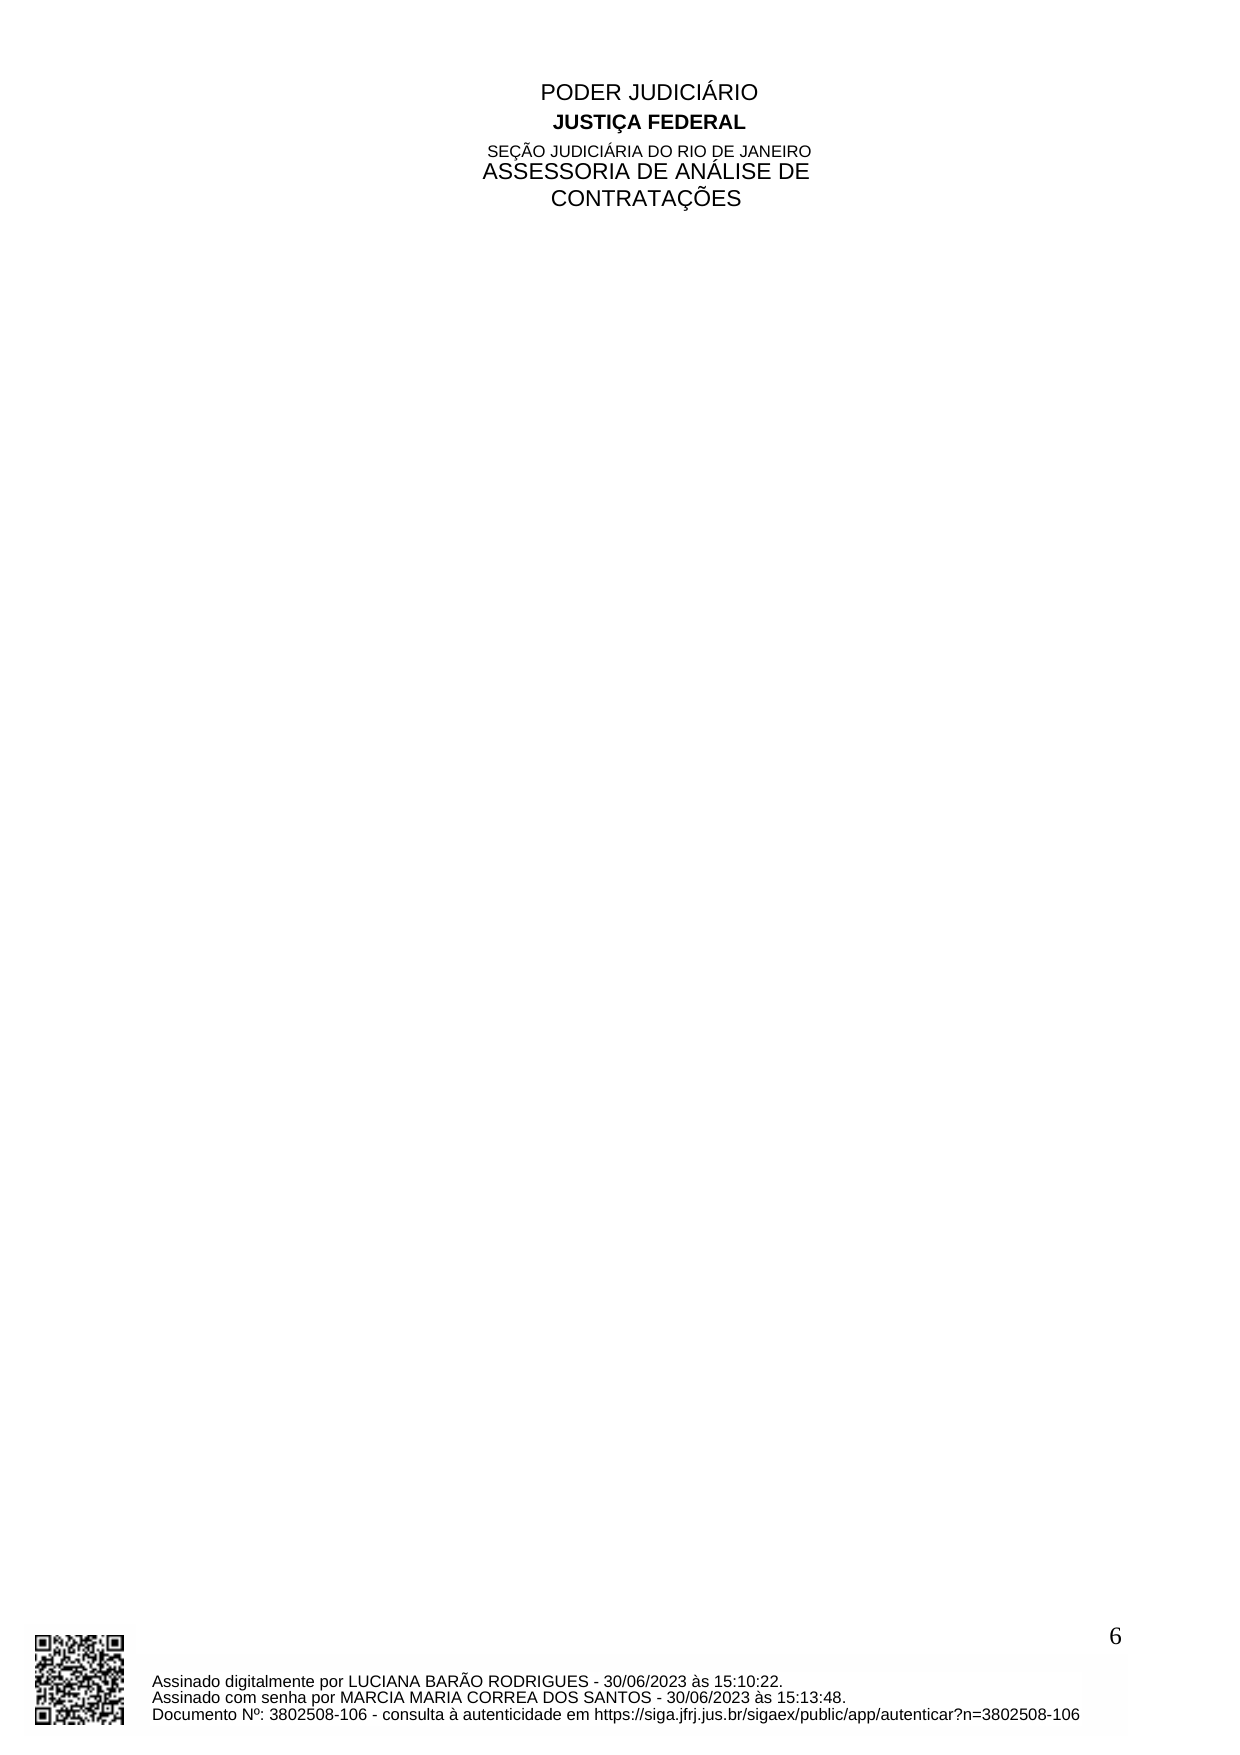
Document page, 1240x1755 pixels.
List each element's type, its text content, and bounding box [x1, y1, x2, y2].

text ASSESSORIA DE ANÁLISE DE CONTRATAÇÕES [384, 158, 908, 211]
